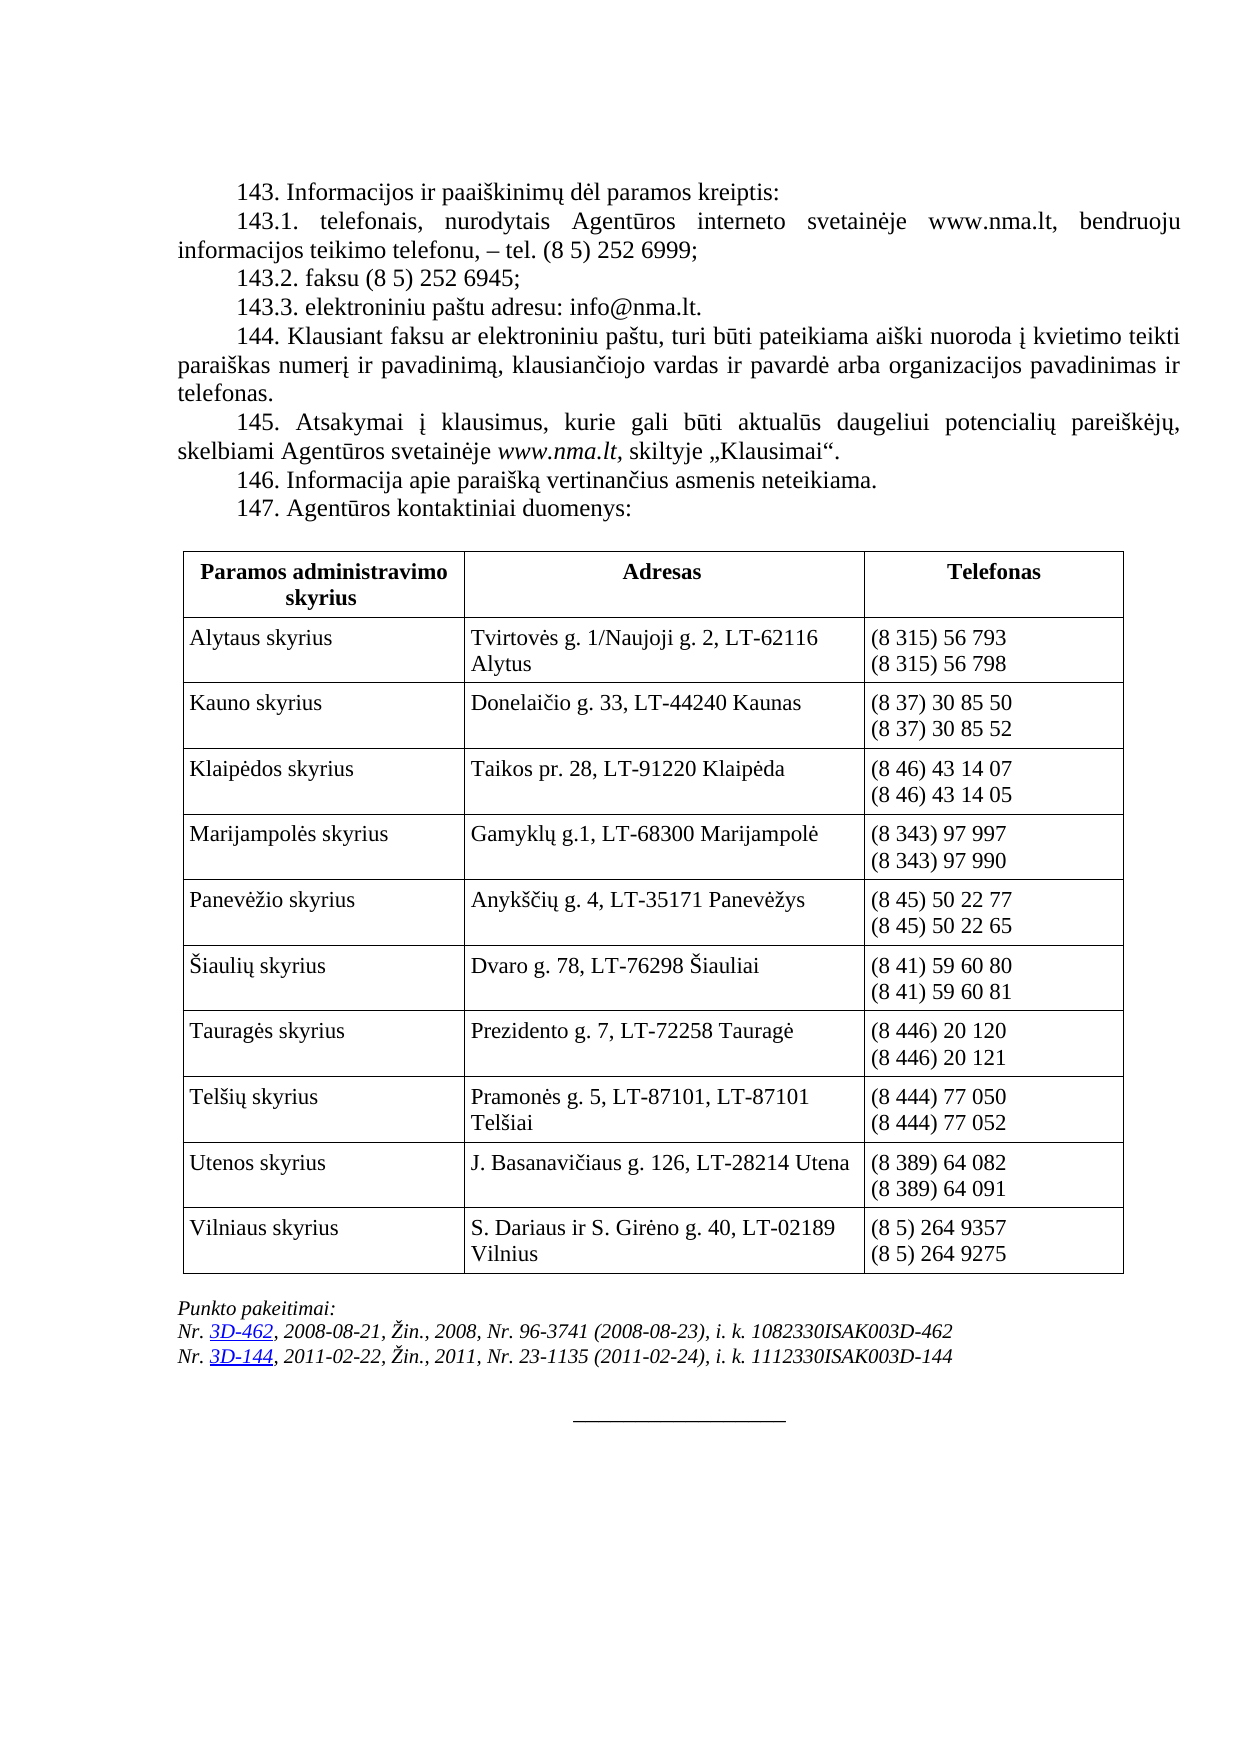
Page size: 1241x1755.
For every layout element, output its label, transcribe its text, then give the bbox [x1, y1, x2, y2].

table_header Telefonas [865, 552, 1123, 617]
table_cell Pramonės g. 5, LT-87101, LT-87101 Telšiai [465, 1077, 864, 1142]
table_cell Alytaus skyrius [184, 618, 464, 682]
table_header Adresas [465, 552, 864, 617]
text 143.3. elektroniniu paštu adresu: info@nma.lt. [177, 292, 1181, 321]
table_cell Panevėžio skyrius [184, 880, 464, 945]
table_cell (8 343) 97 997 (8 343) 97 990 [865, 815, 1123, 879]
table_cell (8 315) 56 793 (8 315) 56 798 [865, 618, 1123, 682]
table_cell Taikos pr. 28, LT-91220 Klaipėda [465, 749, 864, 813]
table_cell (8 37) 30 85 50 (8 37) 30 85 52 [865, 683, 1123, 748]
table_cell Dvaro g. 78, LT-76298 Šiauliai [465, 946, 864, 1010]
table_cell (8 389) 64 082 (8 389) 64 091 [865, 1143, 1123, 1207]
text Punkto pakeitimai: [177, 1295, 1181, 1319]
table_header Paramos administravimo skyrius [184, 552, 464, 617]
text 145. Atsakymai į klausimus, kurie gali būti aktualūs daugeliui potencialių pareiškėjų, skelbiami Agentūros svetainėje www.nma.lt, skiltyje „Klausimai“. [177, 407, 1181, 465]
table_cell Donelaičio g. 33, LT-44240 Kaunas [465, 683, 864, 748]
table_cell Gamyklų g.1, LT-68300 Marijampolė [465, 815, 864, 879]
text 143.1. telefonais, nurodytais Agentūros interneto svetainėje www.nma.lt, bendruoju informacijos teikimo telefonu, – tel. (8 5) 252 6999; [177, 206, 1181, 263]
table_cell Utenos skyrius [184, 1143, 464, 1207]
table_cell Prezidento g. 7, LT-72258 Tauragė [465, 1011, 864, 1076]
text 143.2. faksu (8 5) 252 6945; [177, 263, 1181, 292]
table_cell (8 444) 77 050 (8 444) 77 052 [865, 1077, 1123, 1142]
table_cell (8 46) 43 14 07 (8 46) 43 14 05 [865, 749, 1123, 813]
table_cell (8 41) 59 60 80 (8 41) 59 60 81 [865, 946, 1123, 1010]
table_cell Tvirtovės g. 1/Naujoji g. 2, LT-62116 Alytus [465, 618, 864, 682]
text 146. Informacija apie paraišką vertinančius asmenis neteikiama. [177, 465, 1181, 493]
text Nr. 3D-462, 2008-08-21, Žin., 2008, Nr. 96-3741 (2008-08-23), i. k. 1082330ISAK003D-462 [177, 1319, 1181, 1343]
table_cell (8 45) 50 22 77 (8 45) 50 22 65 [865, 880, 1123, 945]
table_cell Tauragės skyrius [184, 1011, 464, 1076]
text Nr. 3D-144, 2011-02-22, Žin., 2011, Nr. 23-1135 (2011-02-24), i. k. 1112330ISAK003D-144 [177, 1343, 1181, 1368]
table_cell Klaipėdos skyrius [184, 749, 464, 813]
table_cell Telšių skyrius [184, 1077, 464, 1142]
table_cell (8 5) 264 9357 (8 5) 264 9275 [865, 1208, 1123, 1273]
table_cell (8 446) 20 120 (8 446) 20 121 [865, 1011, 1123, 1076]
table_cell J. Basanavičiaus g. 126, LT-28214 Utena [465, 1143, 864, 1207]
table_cell Kauno skyrius [184, 683, 464, 748]
text 144. Klausiant faksu ar elektroniniu paštu, turi būti pateikiama aiški nuoroda į kvietimo teikti paraiškas numerį ir pavadinimą, klausiančiojo vardas ir pavardė arba organizacijos pavadinimas ir telefonas. [177, 321, 1181, 407]
text 147. Agentūros kontaktiniai duomenys: [177, 493, 1181, 522]
text _________________ [177, 1396, 1181, 1425]
table_cell Anykščių g. 4, LT-35171 Panevėžys [465, 880, 864, 945]
table_cell Marijampolės skyrius [184, 815, 464, 879]
table_cell S. Dariaus ir S. Girėno g. 40, LT-02189 Vilnius [465, 1208, 864, 1273]
table_cell Vilniaus skyrius [184, 1208, 464, 1273]
text 143. Informacijos ir paaiškinimų dėl paramos kreiptis: [177, 177, 1181, 206]
table_cell Šiaulių skyrius [184, 946, 464, 1010]
